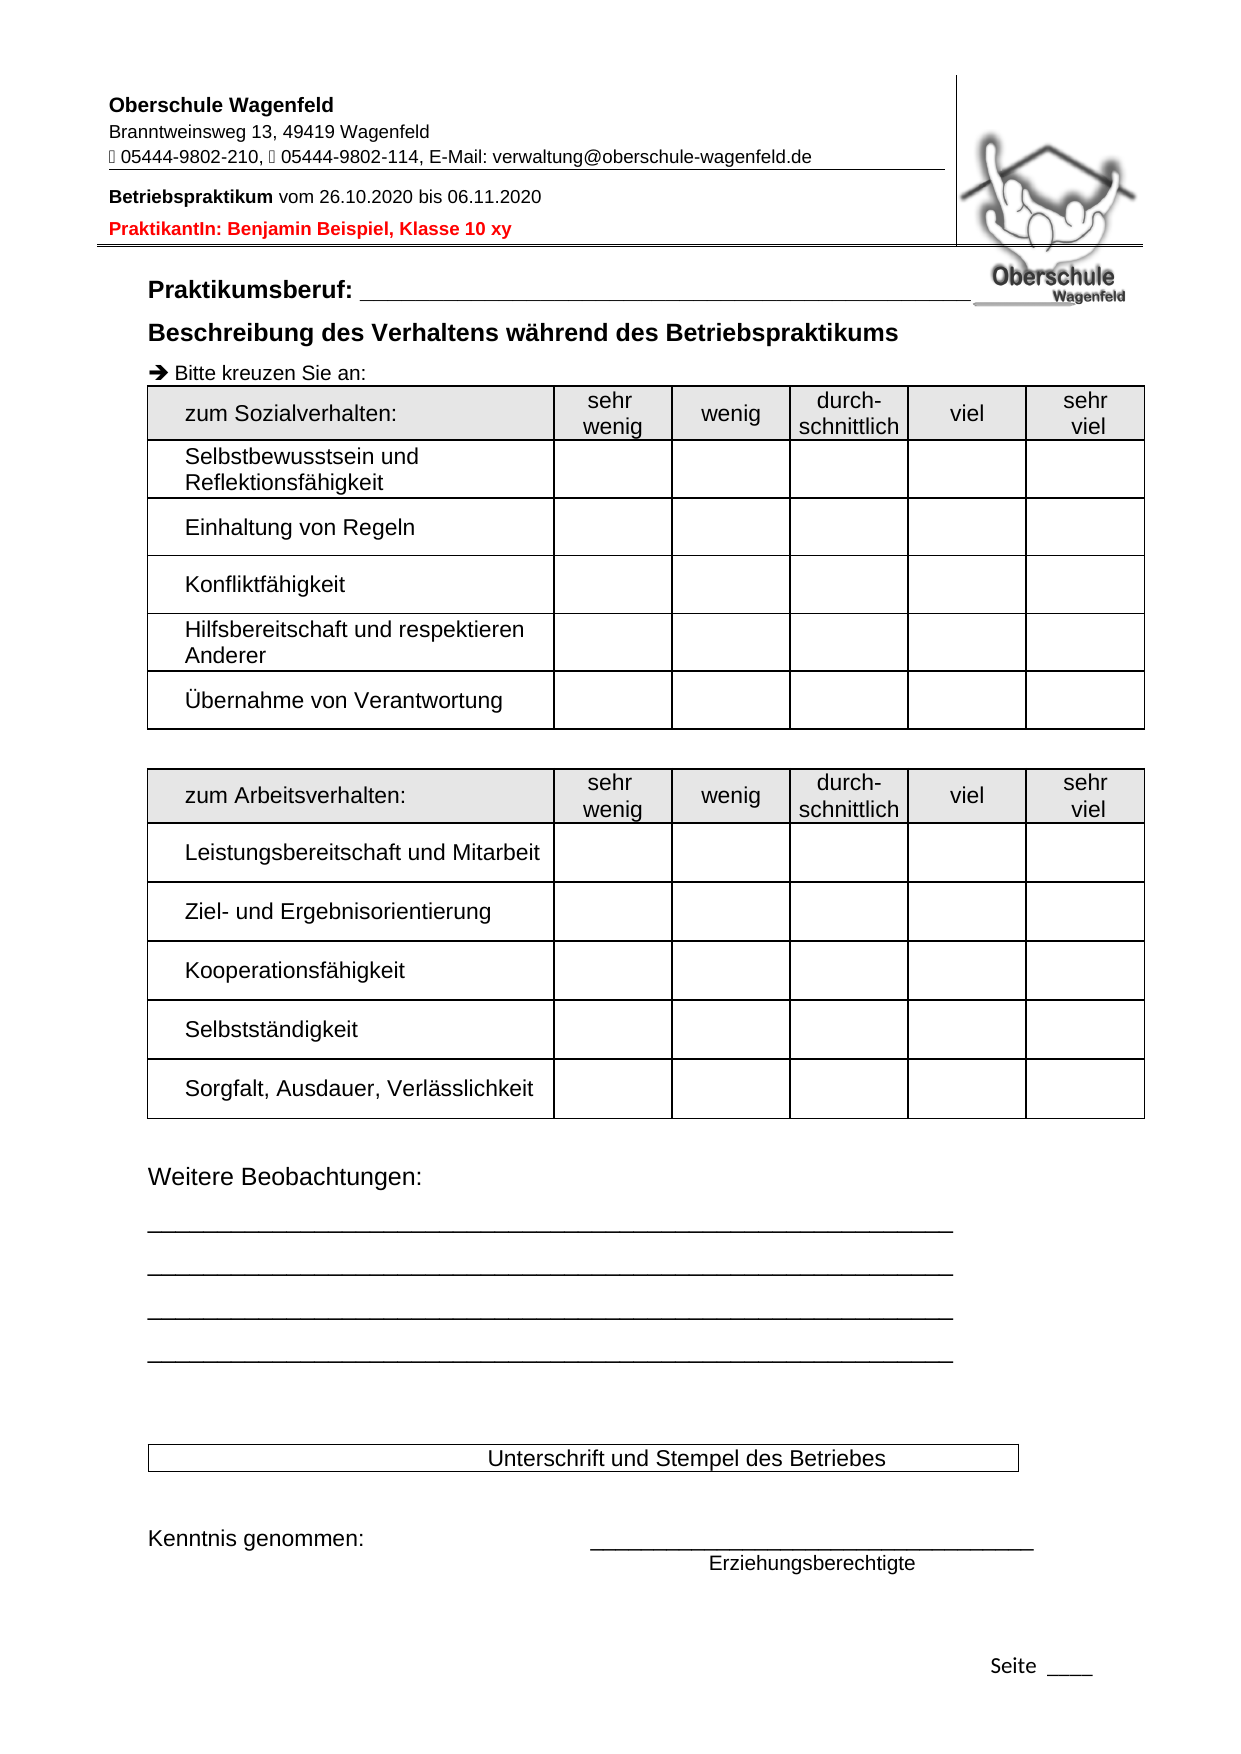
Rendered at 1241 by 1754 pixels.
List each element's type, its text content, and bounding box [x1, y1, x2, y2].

table_cell [791, 1001, 907, 1058]
table_cell Hilfsbereitschaft und respektieren Anderer [148, 614, 553, 670]
table_cell [1027, 942, 1144, 999]
table_cell [909, 1001, 1025, 1058]
table_cell [673, 614, 789, 670]
table_cell [555, 672, 671, 728]
table_cell [791, 1060, 907, 1117]
table_header sehr viel [1027, 387, 1144, 439]
table_cell Leistungsbereitschaft und Mitarbeit [148, 824, 553, 881]
table_cell [1027, 556, 1144, 612]
text  Bitte kreuzen Sie an: [148, 361, 1093, 385]
table_cell [909, 499, 1025, 555]
table_cell [673, 556, 789, 612]
table_cell [909, 672, 1025, 728]
table_cell [673, 1001, 789, 1058]
table_cell [673, 499, 789, 555]
table_cell [909, 942, 1025, 999]
table_header sehr wenig [555, 387, 671, 439]
table_cell [673, 441, 789, 497]
table_cell [791, 614, 907, 670]
table_header sehr viel [1027, 770, 1144, 822]
table_cell [1027, 824, 1144, 881]
table_cell [673, 1060, 789, 1117]
text Weitere Beobachtungen: [148, 1162, 960, 1191]
table_cell Konfliktfähigkeit [148, 556, 553, 612]
table_cell [1027, 441, 1144, 497]
table_cell [1027, 1060, 1144, 1117]
table_header durch-schnittlich [791, 770, 907, 822]
table_cell [791, 672, 907, 728]
table_header sehr wenig [555, 770, 671, 822]
table_cell Übernahme von Verantwortung [148, 672, 553, 728]
table_cell [555, 942, 671, 999]
table_cell [1027, 883, 1144, 940]
table_cell Ziel- und Ergebnisorientierung [148, 883, 553, 940]
table_cell [673, 942, 789, 999]
table_cell Selbstständigkeit [148, 1001, 553, 1058]
table_header zum Arbeitsverhalten: [148, 770, 553, 822]
table_cell Kooperationsfähigkeit [148, 942, 553, 999]
table_cell [909, 441, 1025, 497]
table_cell [1027, 499, 1144, 555]
table_cell [555, 499, 671, 555]
text Praktikumsberuf: ____________________________________________ [148, 275, 1093, 303]
table_cell [555, 883, 671, 940]
table_header durch-schnittlich [791, 387, 907, 439]
table_cell Sorgfalt, Ausdauer, Verlässlichkeit [148, 1060, 553, 1117]
table_cell [791, 499, 907, 555]
table_cell [1027, 672, 1144, 728]
table_header wenig [673, 387, 789, 439]
table_cell [555, 1060, 671, 1117]
table_cell Selbstbewusstsein und Reflektionsfähigkeit [148, 441, 553, 497]
text Erziehungsberechtigte [148, 1551, 1093, 1575]
table_cell Einhaltung von Regeln [148, 499, 553, 555]
table_header wenig [673, 770, 789, 822]
table_cell [555, 614, 671, 670]
text ________________________________________________________________________________________________________________________________________________________________________________________________________________________________________ [148, 1205, 960, 1363]
table_cell [1027, 614, 1144, 670]
table_cell [909, 1060, 1025, 1117]
text Beschreibung des Verhaltens während des Betriebspraktikums [148, 318, 1093, 347]
table_header viel [909, 770, 1025, 822]
table_cell [791, 441, 907, 497]
table_cell [791, 942, 907, 999]
table_cell [909, 614, 1025, 670]
table_cell [673, 672, 789, 728]
table_cell [673, 824, 789, 881]
table_cell [791, 556, 907, 612]
table_cell [555, 556, 671, 612]
table_cell [555, 824, 671, 881]
table_cell [909, 556, 1025, 612]
table_cell [909, 883, 1025, 940]
table_header viel [909, 387, 1025, 439]
table_cell [555, 441, 671, 497]
table_cell [909, 824, 1025, 881]
table_header zum Sozialverhalten: [148, 387, 553, 439]
table_cell [791, 883, 907, 940]
table_cell [791, 824, 907, 881]
text Kenntnis genommen: [148, 1525, 1093, 1551]
text Unterschrift und Stempel des Betriebes [149, 1445, 1018, 1471]
table_cell [555, 1001, 671, 1058]
table_cell [673, 883, 789, 940]
table_cell [1027, 1001, 1144, 1058]
